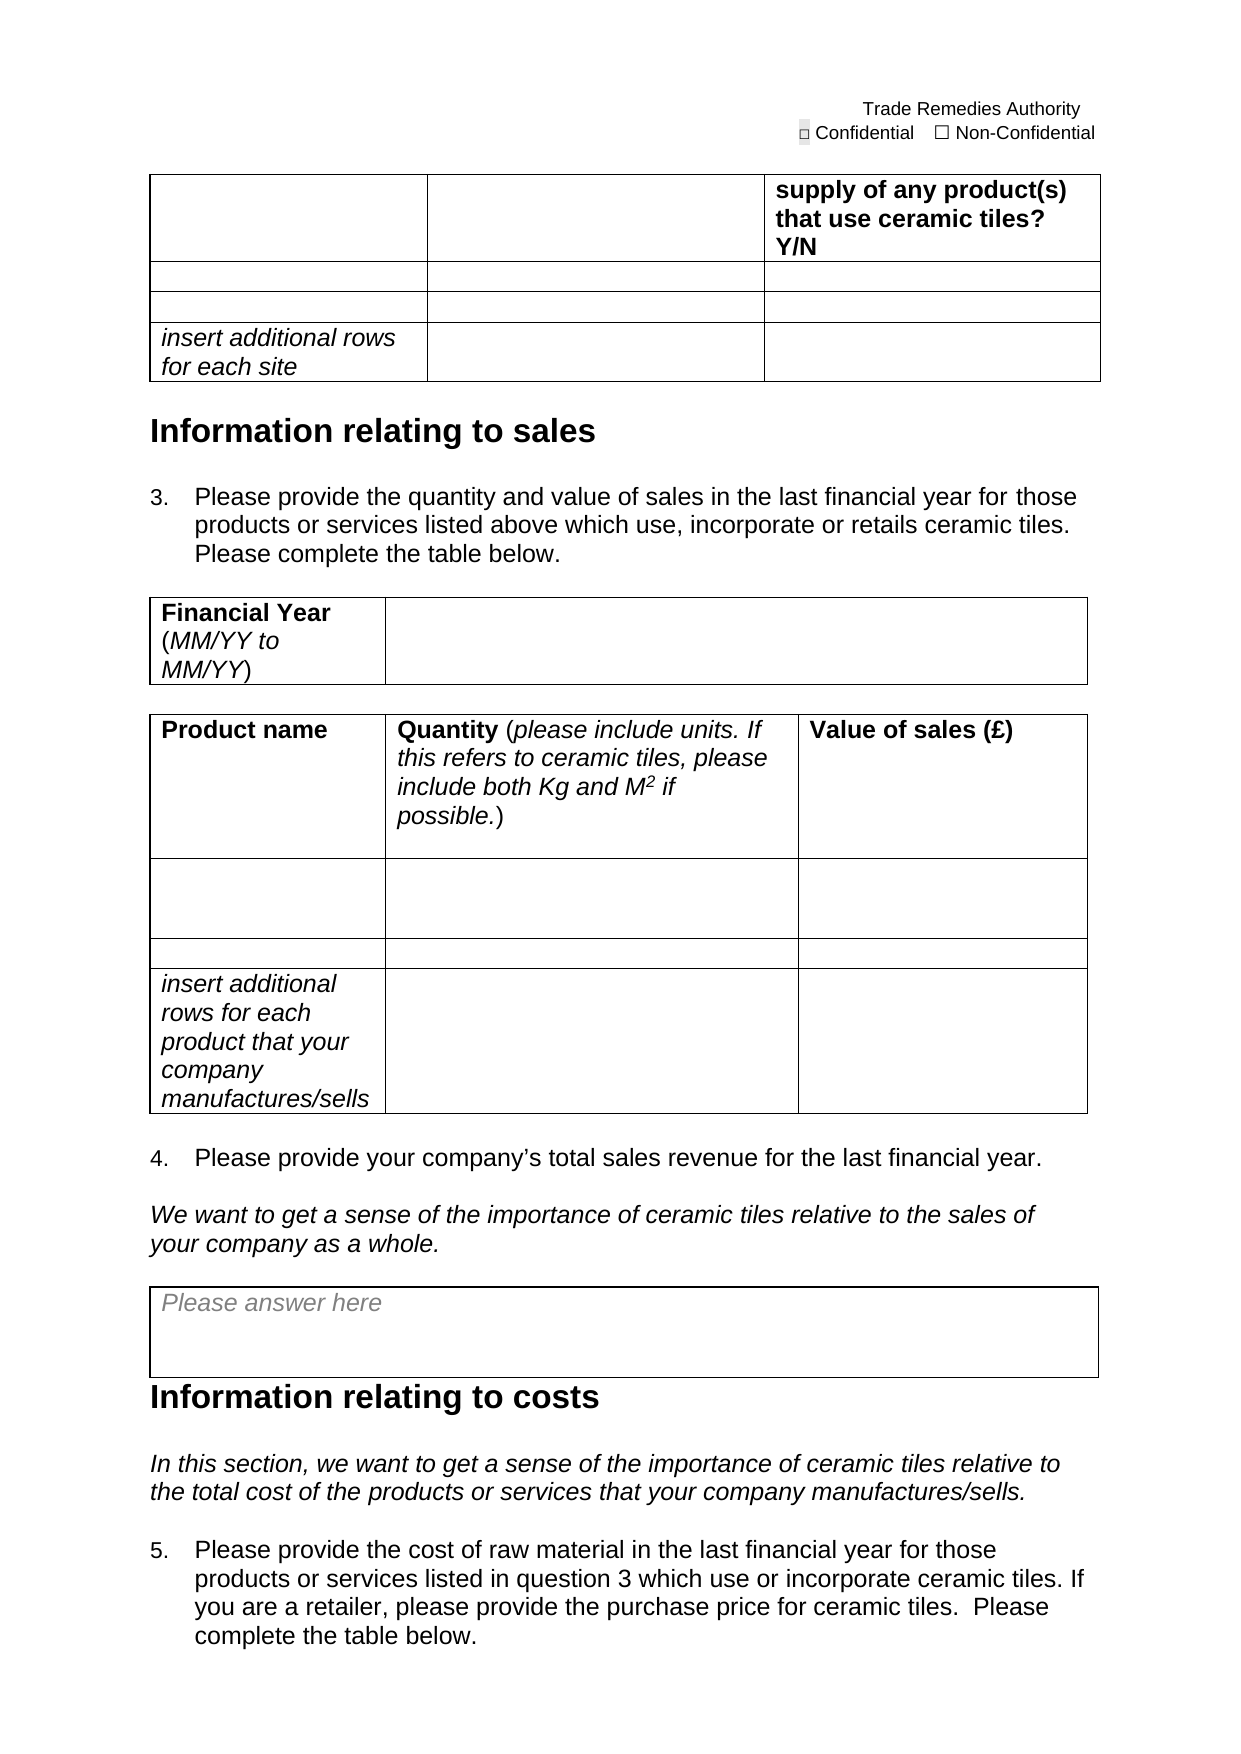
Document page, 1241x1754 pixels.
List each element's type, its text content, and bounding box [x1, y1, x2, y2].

table_cell [765, 323, 1100, 381]
table_cell Quantity (please include units. If this refers to ceramic tiles, please include both Kg and M2 if possible.) [386, 715, 798, 858]
table_cell [150, 685, 1087, 714]
table_cell [799, 939, 1087, 968]
table_header Financial Year (MM/YY to MM/YY) [151, 598, 385, 684]
table_cell insert additional rows for each product that your company manufactures/sells [151, 969, 385, 1113]
table_cell [428, 262, 764, 291]
text We want to get a sense of the importance of ceramic tiles relative to the sales of your company as a whole. [150, 1200, 1090, 1258]
table_cell Product name [151, 715, 385, 858]
subtitle Information relating to costs [150, 1378, 1090, 1416]
table_cell [386, 939, 798, 968]
table_header [151, 175, 427, 261]
table_cell insert additional rows for each site [151, 323, 427, 381]
table_header supply of any product(s) that use ceramic tiles? Y/N [765, 175, 1100, 261]
table_cell [151, 939, 385, 968]
table_cell Value of sales (£) [799, 715, 1087, 858]
table_header [386, 598, 1087, 684]
table_cell [428, 292, 764, 322]
table_cell [386, 969, 798, 1113]
list Please provide the quantity and value of sales in the last financial year for those products or services listed above which use, incorporate or retails ceramic tiles. Please complete the table below. [150, 482, 1090, 568]
subtitle Information relating to sales [150, 411, 1090, 449]
table_cell [151, 859, 385, 938]
table_header Please answer here [151, 1288, 1098, 1377]
text In this section, we want to get a sense of the importance of ceramic tiles relative to the total cost of the products or services that your company manufactures/sells. [150, 1448, 1090, 1506]
table_cell [799, 969, 1087, 1113]
table_header [428, 175, 764, 261]
table_cell [428, 323, 764, 381]
list Please provide your company’s total sales revenue for the last financial year. [150, 1143, 1090, 1171]
list Please provide the cost of raw material in the last financial year for those products or services listed in question 3 which use or incorporate ceramic tiles. If you are a retailer, please provide the purchase price for ceramic tiles. Please complete the table below. [150, 1535, 1090, 1650]
table_cell [765, 262, 1100, 291]
table_cell [151, 262, 427, 291]
table_cell [799, 859, 1087, 938]
table_cell [386, 859, 798, 938]
table_cell [151, 292, 427, 322]
table_cell [765, 292, 1100, 322]
